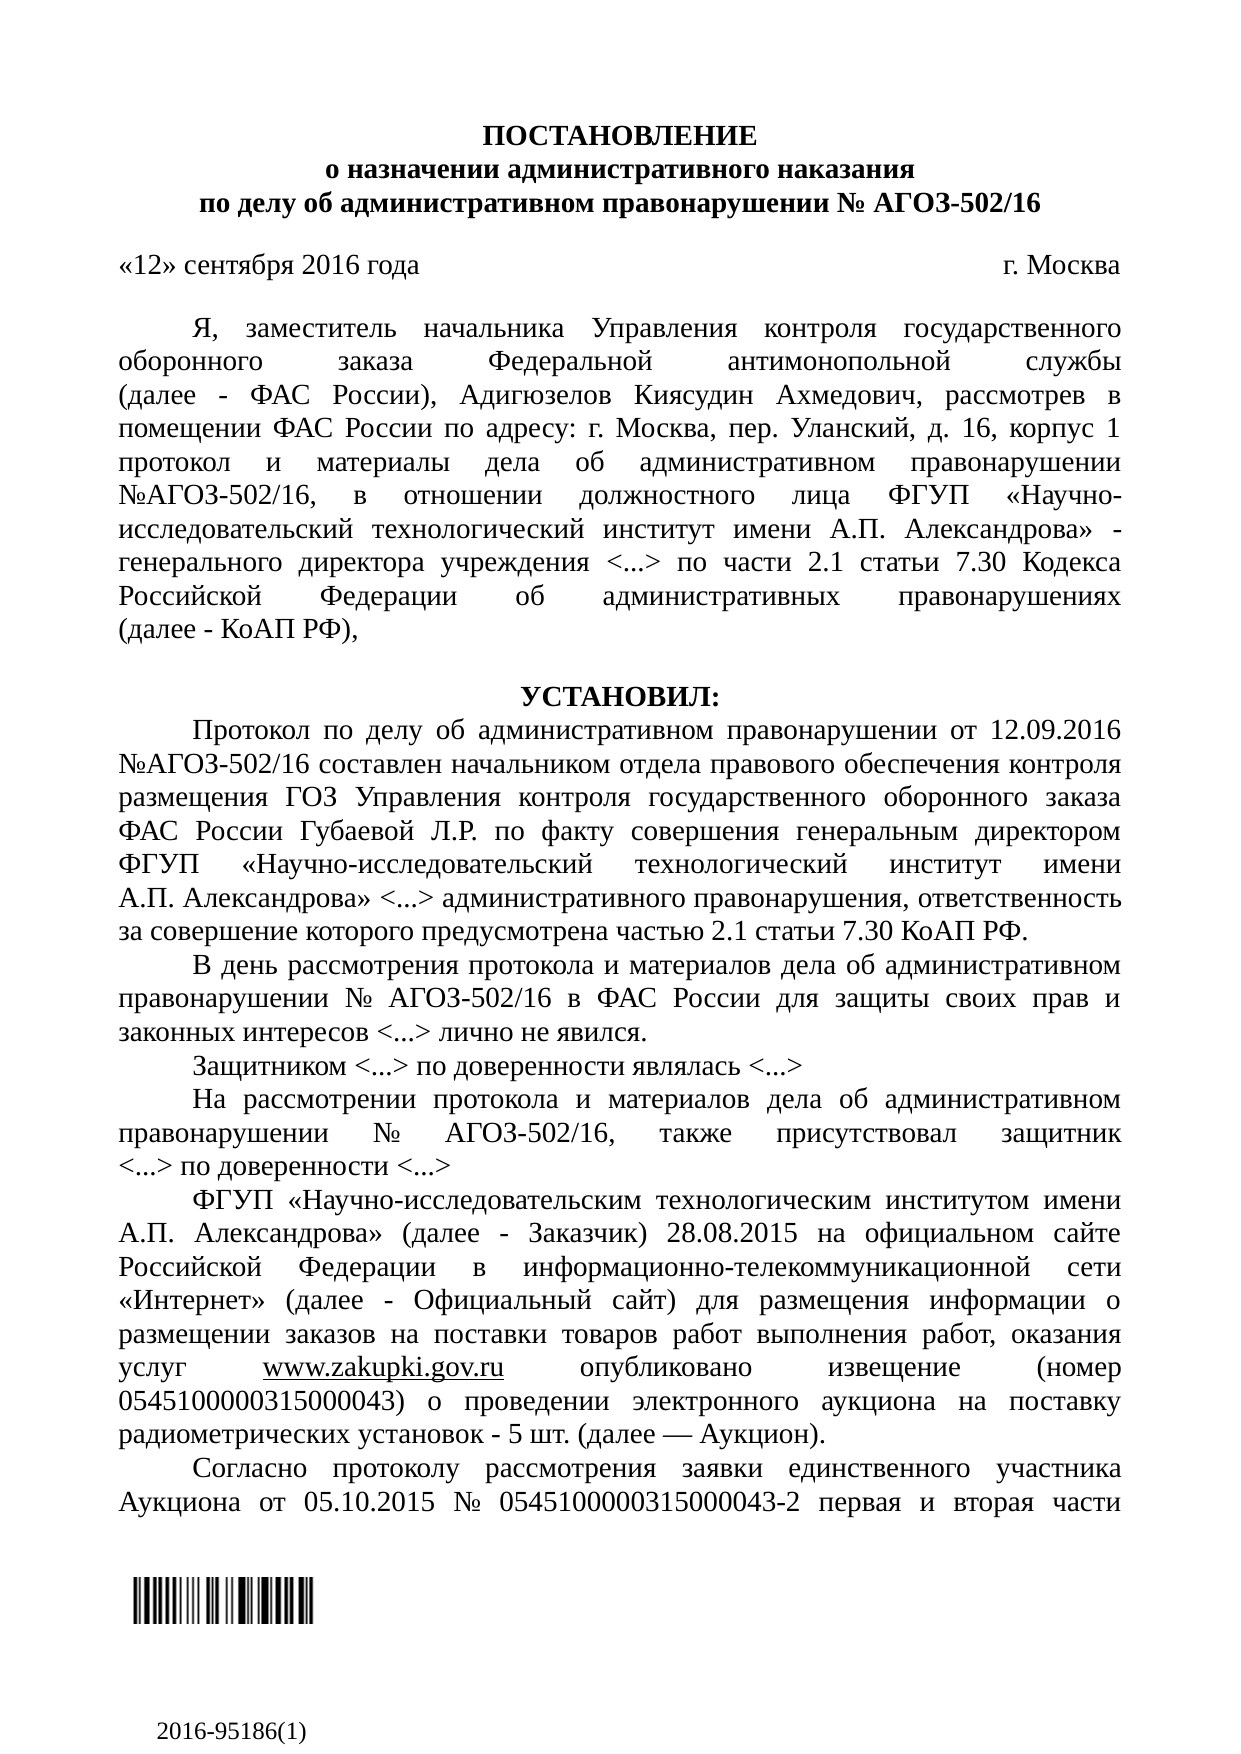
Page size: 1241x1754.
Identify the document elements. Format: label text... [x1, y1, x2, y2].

picture [118, 1577, 331, 1624]
text В день рассмотрения протокола и материалов дела об административном правонарушении № АГОЗ-502/16 в ФАС России для защиты своих прав и законных интересов <...> лично не явился. [118, 947, 1122, 1048]
text ФГУП «Научно-исследовательским технологическим институтом имени А.П. Александрова» (далее - Заказчик) 28.08.2015 на официальном сайте Российской Федерации в информационно-телекоммуникационной сети «Интернет» (далее - Официальный сайт) для размещения информации о размещении заказов на поставки товаров работ выполнения работ, оказания услуг www.zakupki.gov.ru опубликовано извещение (номер 0545100000315000043) о проведении электронного аукциона на поставку радиометрических установок - 5 шт. (далее — Аукцион). [118, 1182, 1122, 1450]
text по делу об административном правонарушении № АГОЗ-502/16 [118, 185, 1122, 219]
text Протокол по делу об административном правонарушении от 12.09.2016 №АГОЗ-502/16 составлен начальником отдела правового обеспечения контроля размещения ГОЗ Управления контроля государственного оборонного заказа ФАС России Губаевой Л.Р. по факту совершения генеральным директором ФГУП «Научно-исследовательский технологический институт имени А.П. Александрова» <...> административного правонарушения, ответственность за совершение которого предусмотрена частью 2.1 статьи 7.30 КоАП РФ. [118, 712, 1122, 947]
text Защитником <...> по доверенности являлась <...> [118, 1048, 1122, 1081]
text о назначении административного наказания [118, 152, 1122, 185]
text Я, заместитель начальника Управления контроля государственного оборонного заказа Федеральной антимонопольной службы (далее - ФАС России), Адигюзелов Киясудин Ахмедович, рассмотрев в помещении ФАС России по адресу: г. Москва, пер. Уланский, д. 16, корпус 1 протокол и материалы дела об административном правонарушении №АГОЗ-502/16, в отношении должностного лица ФГУП «Научно-исследовательский технологический институт имени А.П. Александрова» - генерального директора учреждения <...> по части 2.1 статьи 7.30 Кодекса Российской Федерации об административных правонарушениях (далее - КоАП РФ), [118, 310, 1122, 645]
text Согласно протоколу рассмотрения заявки единственного участника Аукциона от 05.10.2015 № 0545100000315000043-2 первая и вторая части [118, 1450, 1122, 1517]
text ПОСТАНОВЛЕНИЕ [118, 118, 1122, 152]
text УСТАНОВИЛ: [118, 679, 1122, 712]
text «12» сентября 2016 года г. Москва [118, 247, 1122, 281]
text На рассмотрении протокола и материалов дела об административном правонарушении № АГОЗ-502/16, также присутствовал защитник <...> по доверенности <...> [118, 1081, 1122, 1182]
